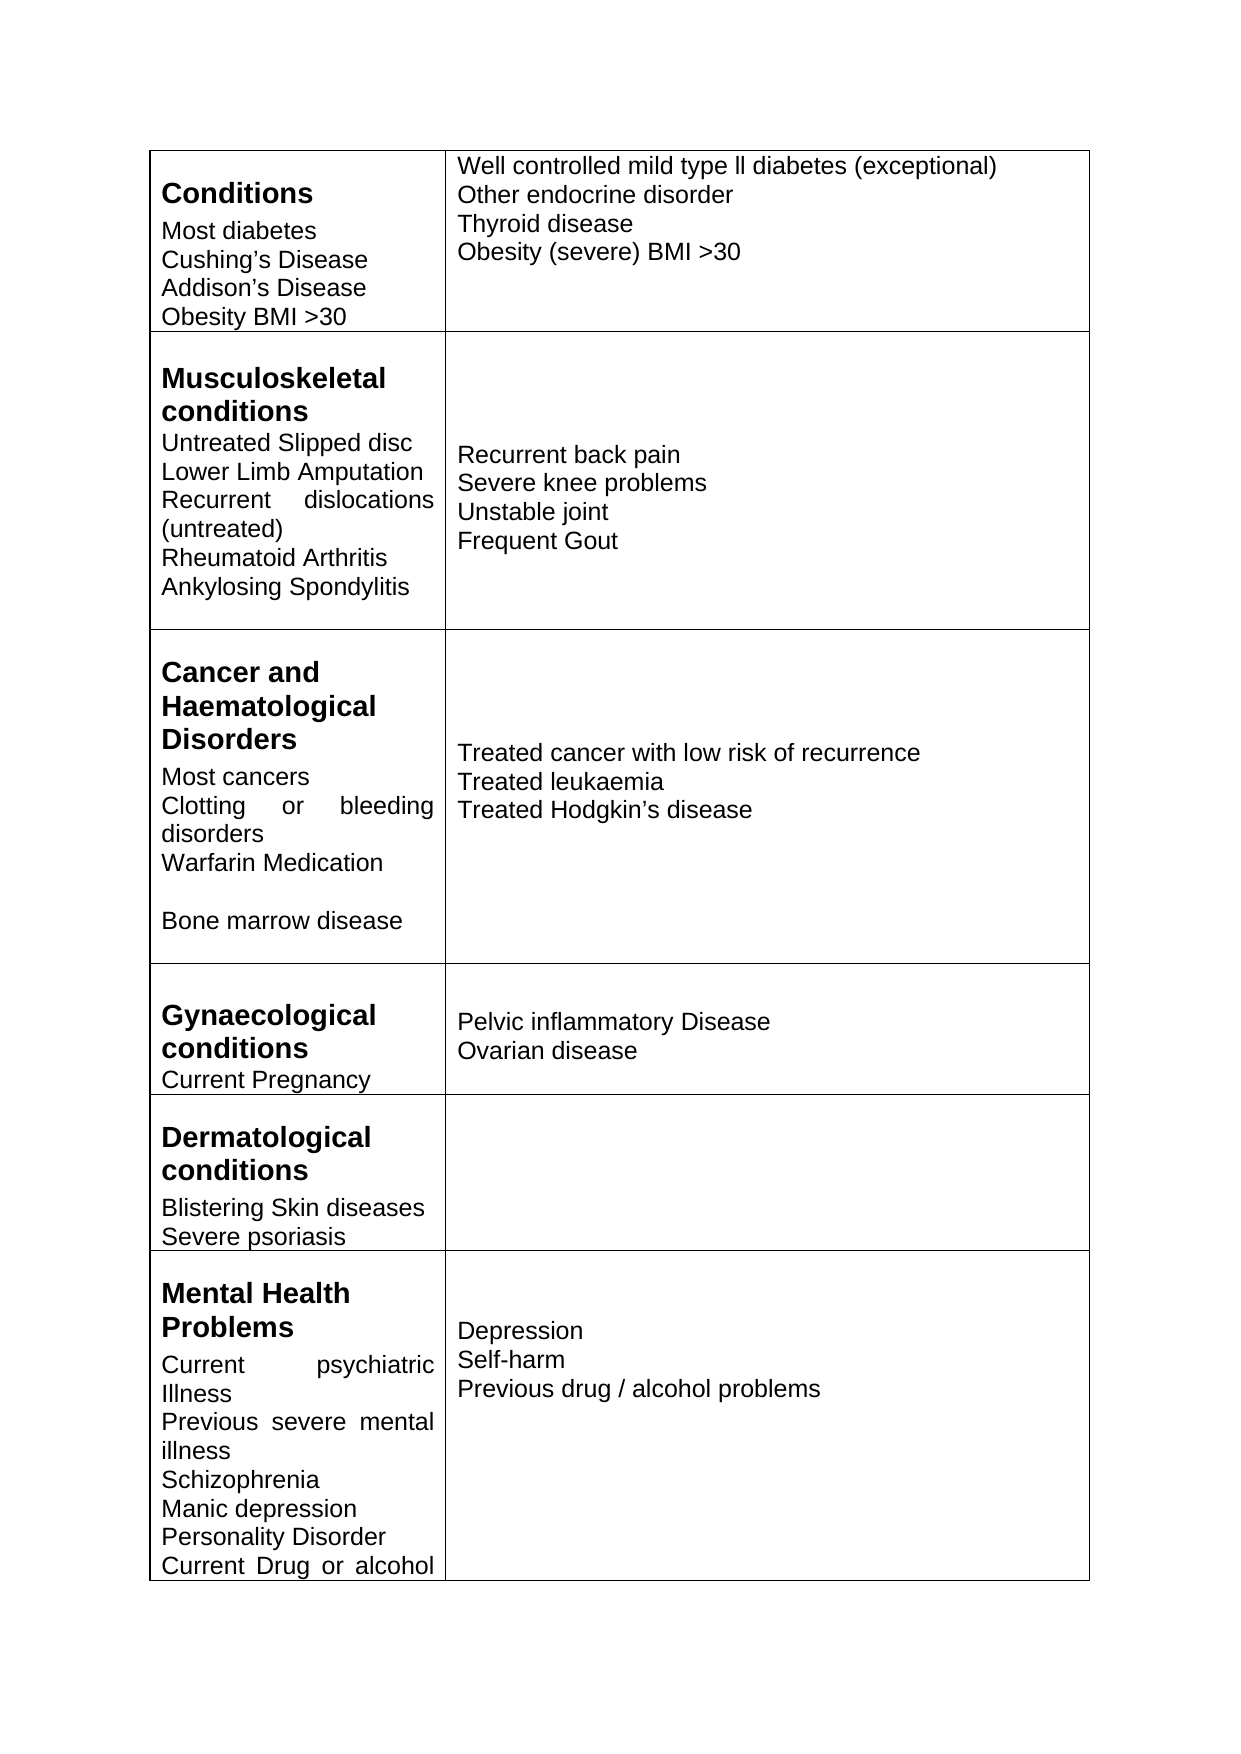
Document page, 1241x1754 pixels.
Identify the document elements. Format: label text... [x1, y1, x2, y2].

table_cell [446, 1095, 1089, 1250]
table_cell Conditions Most diabetes Cushing’s Disease Addison’s Disease Obesity BMI >30 [151, 151, 445, 331]
table_cell Pelvic inflammatory Disease Ovarian disease [446, 964, 1089, 1093]
table_cell Mental Health Problems Current psychiatric Illness Previous severe mental illness Schizophrenia Manic depression Personality Disorder Current Drug or alcohol [151, 1251, 445, 1580]
table_cell Treated cancer with low risk of recurrence Treated leukaemia Treated Hodgkin’s disease [446, 630, 1089, 963]
table_cell Recurrent back pain Severe knee problems Unstable joint Frequent Gout [446, 332, 1089, 629]
table_cell Gynaecological conditions Current Pregnancy [151, 964, 445, 1093]
table_cell Cancer and Haematological Disorders Most cancers Clotting or bleeding disorders Warfarin Medication Bone marrow disease [151, 630, 445, 963]
table_cell Well controlled mild type ll diabetes (exceptional) Other endocrine disorder Thyroid disease Obesity (severe) BMI >30 [446, 151, 1089, 331]
table_cell Dermatological conditions Blistering Skin diseases Severe psoriasis [151, 1095, 445, 1250]
table_cell Musculoskeletal conditions Untreated Slipped disc Lower Limb Amputation Recurrent dislocations (untreated) Rheumatoid Arthritis Ankylosing Spondylitis [151, 332, 445, 629]
table_cell Depression Self-harm Previous drug / alcohol problems [446, 1251, 1089, 1580]
